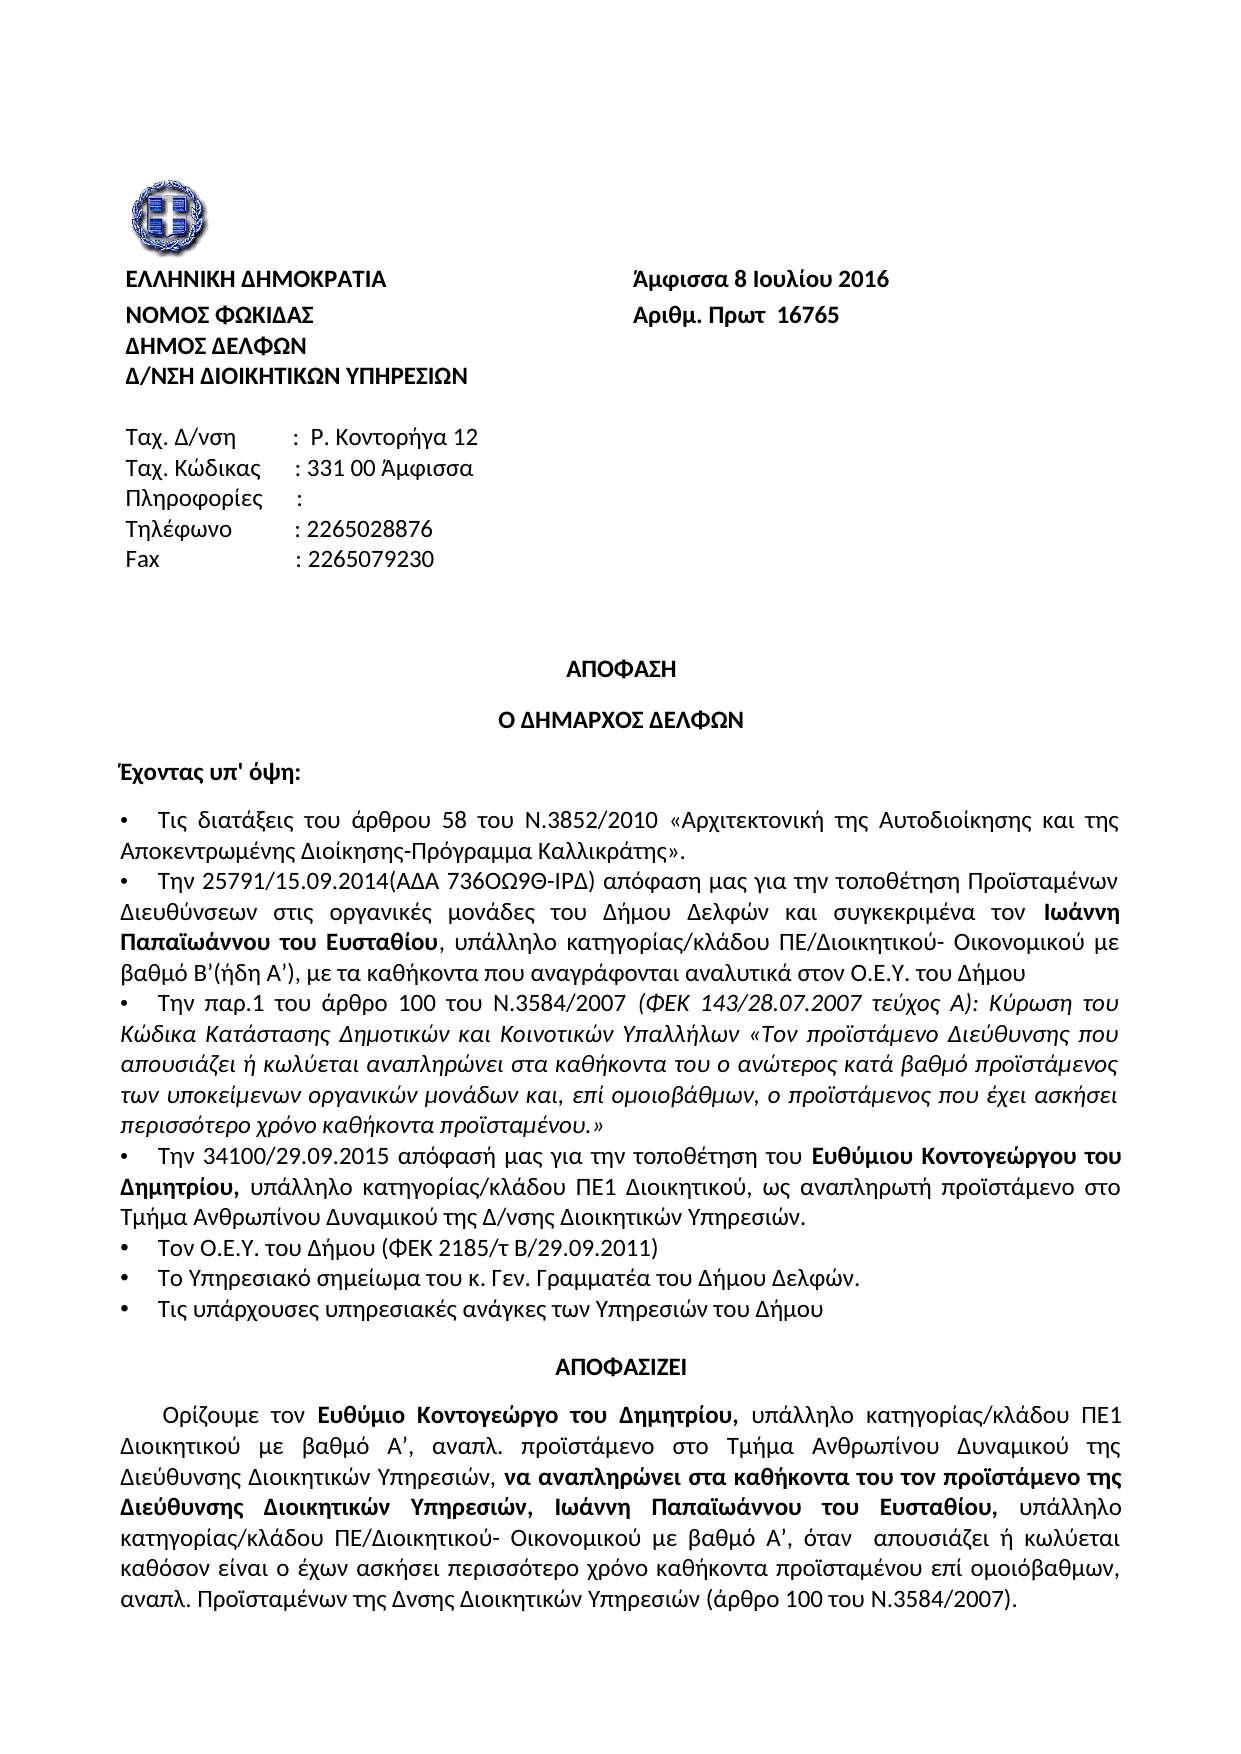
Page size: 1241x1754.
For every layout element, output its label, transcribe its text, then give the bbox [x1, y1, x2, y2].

text ΑΠΟΦΑΣΙΖΕΙ [120, 1351, 1122, 1382]
table_header [597, 146, 1240, 263]
table_cell Αριθμ. Πρωτ 16765 [597, 300, 1014, 330]
table_cell EΛΛΗΝΙΚΗ ΔΗΜΟΚΡΑΤΙΑ [118, 263, 597, 299]
table_cell Ταχ. Δ/νση : Ρ. Κοντορήγα 12 Ταχ. Κώδικας : 331 00 Άμφισσα Πληροφορίες : Τηλέφωνο : 2265028876 Fax : 2265079230 [118, 422, 597, 606]
list Τις υπάρχουσες υπηρεσιακές ανάγκες των Υπηρεσιών του Δήμου [83, 1293, 1120, 1323]
table_cell [597, 330, 1014, 422]
text Έχοντας υπ' όψη: [120, 756, 1122, 786]
table_header [118, 146, 597, 263]
table_cell [597, 422, 1240, 606]
text Ορίζουμε τον Ευθύμιο Κοντογεώργο του Δημητρίου, υπάλληλο κατηγορίας/κλάδου ΠΕ1 Διοικητικού με βαθμό Α’, αναπλ. προϊστάμενο στο Τμήμα Ανθρωπίνου Δυναμικού της Διεύθυνσης Διοικητικών Υπηρεσιών, να αναπληρώνει στα καθήκοντα του τον προϊστάμενο της Διεύθυνσης Διοικητικών Υπηρεσιών, Ιωάννη Παπαϊωάννου του Ευσταθίου, υπάλληλο κατηγορίας/κλάδου ΠΕ/Διοικητικού- Οικονομικού με βαθμό Α’, όταν απουσιάζει ή κωλύεται καθόσον είναι ο έχων ασκήσει περισσότερο χρόνο καθήκοντα προϊσταμένου επί ομοιόβαθμων, αναπλ. Προϊσταμένων της Δνσης Διοικητικών Υπηρεσιών (άρθρο 100 του Ν.3584/2007). [120, 1400, 1122, 1613]
table_cell [1015, 263, 1240, 299]
text Ο ΔΗΜΑΡΧΟΣ ΔΕΛΦΩΝ [120, 704, 1122, 734]
list Τις διατάξεις του άρθρου 58 του Ν.3852/2010 «Αρχιτεκτονική της Αυτοδιοίκησης και της Αποκεντρωμένης Διοίκησης-Πρόγραμμα Καλλικράτης». [83, 804, 1120, 865]
list Τον Ο.Ε.Υ. του Δήμου (ΦΕΚ 2185/τ Β/29.09.2011) [83, 1232, 1122, 1262]
text ΑΠΟΦΑΣΗ [120, 653, 1122, 684]
list Την 34100/29.09.2015 απόφασή μας για την τοποθέτηση του Ευθύμιου Κοντογεώργου του Δημητρίου, υπάλληλο κατηγορίας/κλάδου ΠΕ1 Διοικητικού, ως αναπληρωτή προϊστάμενο στο Τμήμα Ανθρωπίνου Δυναμικού της Δ/νσης Διοικητικών Υπηρεσιών. [83, 1140, 1122, 1232]
list Την παρ.1 του άρθρο 100 του Ν.3584/2007 (ΦΕΚ 143/28.07.2007 τεύχος Α): Κύρωση του Κώδικα Κατάστασης Δημοτικών και Κοινοτικών Υπαλλήλων «Τον προϊστάμενο Διεύθυνσης που απουσιάζει ή κωλύεται αναπληρώνει στα καθήκοντα του ο ανώτερος κατά βαθμό προϊστάμενος των υποκείμενων οργανικών μονάδων και, επί ομοιοβάθμων, ο προϊστάμενος που έχει ασκήσει περισσότερο χρόνο καθήκοντα προϊσταμένου.» [83, 987, 1122, 1140]
table_cell [1015, 300, 1240, 330]
list Την 25791/15.09.2014(ΑΔΑ 736ΟΩ9Θ-ΙΡΔ) απόφαση μας για την τοποθέτηση Προϊσταμένων Διευθύνσεων στις οργανικές μονάδες του Δήμου Δελφών και συγκεκριμένα τον Ιωάννη Παπαϊωάννου του Ευσταθίου, υπάλληλο κατηγορίας/κλάδου ΠΕ/Διοικητικού- Οικονομικού με βαθμό Β’(ήδη Α’), με τα καθήκοντα που αναγράφονται αναλυτικά στον Ο.Ε.Υ. του Δήμου [83, 865, 1120, 987]
table_cell ΔΗΜΟΣ ΔΕΛΦΩΝ Δ/ΝΣΗ ΔΙΟΙΚΗΤΙΚΩΝ ΥΠΗΡΕΣΙΩΝ [118, 330, 597, 422]
table_cell [1015, 330, 1240, 422]
list Το Υπηρεσιακό σημείωμα του κ. Γεν. Γραμματέα του Δήμου Δελφών. [83, 1262, 1122, 1293]
table_cell Άμφισσα 8 Ιουλίου 2016 [597, 263, 1014, 299]
table_cell ΝΟΜΟΣ ΦΩΚΙΔΑΣ [118, 300, 597, 330]
